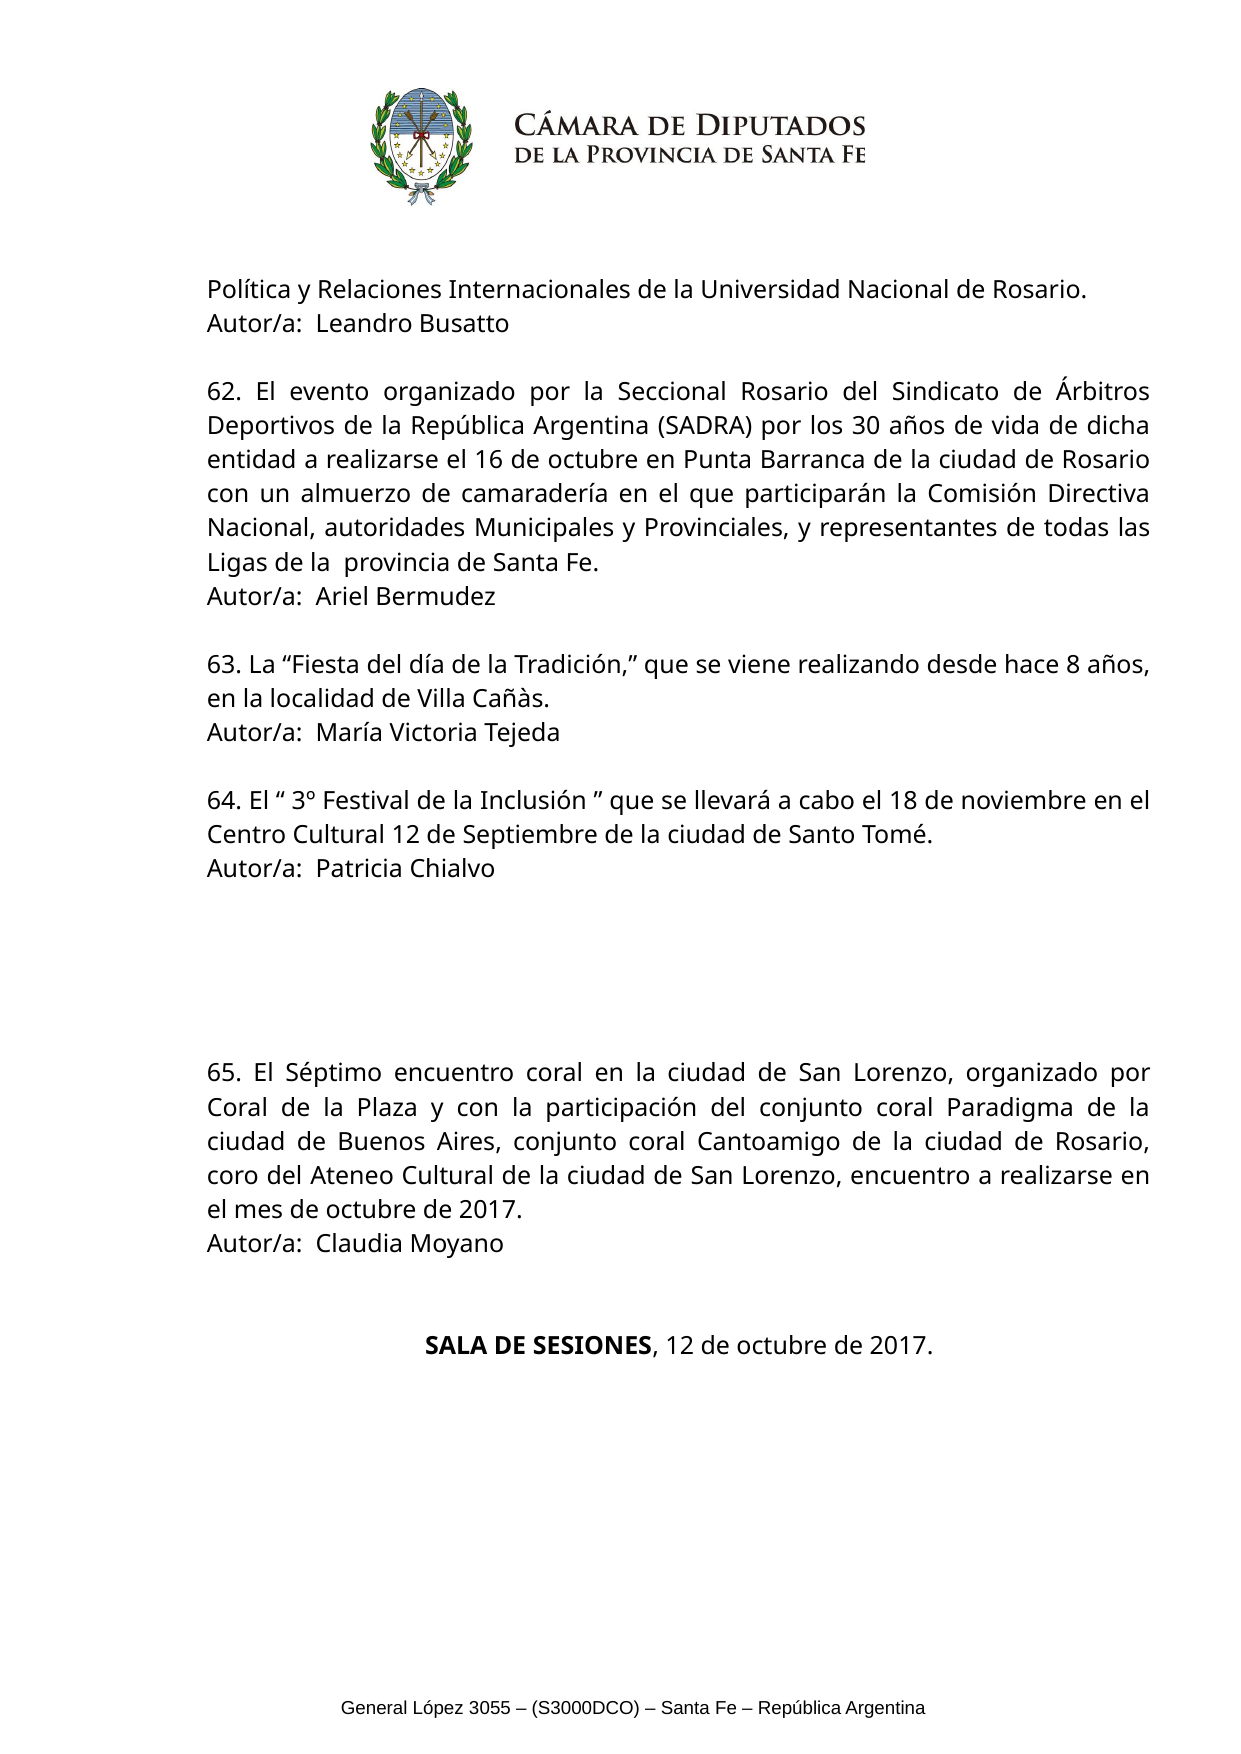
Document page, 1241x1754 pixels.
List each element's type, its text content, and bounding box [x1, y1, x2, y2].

text Política y Relaciones Internacionales de la Universidad Nacional de Rosario. [207, 272, 1152, 306]
text 63. La “Fiesta del día de la Tradición,” que se viene realizando desde hace 8 años, en la localidad de Villa Cañàs. [207, 646, 1152, 714]
picture [370, 88, 866, 210]
text Autor/a: María Victoria Tejeda [207, 714, 1152, 748]
text Autor/a: Leandro Busatto [207, 306, 1152, 340]
text 65. El Séptimo encuentro coral en la ciudad de San Lorenzo, organizado por Coral de la Plaza y con la participación del conjunto coral Paradigma de la ciudad de Buenos Aires, conjunto coral Cantoamigo de la ciudad de Rosario, coro del Ateneo Cultural de la ciudad de San Lorenzo, encuentro a realizarse en el mes de octubre de 2017. [207, 1055, 1152, 1225]
text Autor/a: Patricia Chialvo [207, 851, 1152, 885]
text 62. El evento organizado por la Seccional Rosario del Sindicato de Árbitros Deportivos de la República Argentina (SADRA) por los 30 años de vida de dicha entidad a realizarse el 16 de octubre en Punta Barranca de la ciudad de Rosario con un almuerzo de camaradería en el que participarán la Comisión Directiva Nacional, autoridades Municipales y Provinciales, y representantes de todas las Ligas de la provincia de Santa Fe. [207, 374, 1152, 578]
text 64. El “ 3º Festival de la Inclusión ” que se llevará a cabo el 18 de noviembre en el Centro Cultural 12 de Septiembre de la ciudad de Santo Tomé. [207, 783, 1152, 851]
text Autor/a: Claudia Moyano [207, 1225, 1152, 1259]
text Autor/a: Ariel Bermudez [207, 578, 1152, 612]
text SALA DE SESIONES, 12 de octubre de 2017. [207, 1328, 1152, 1362]
